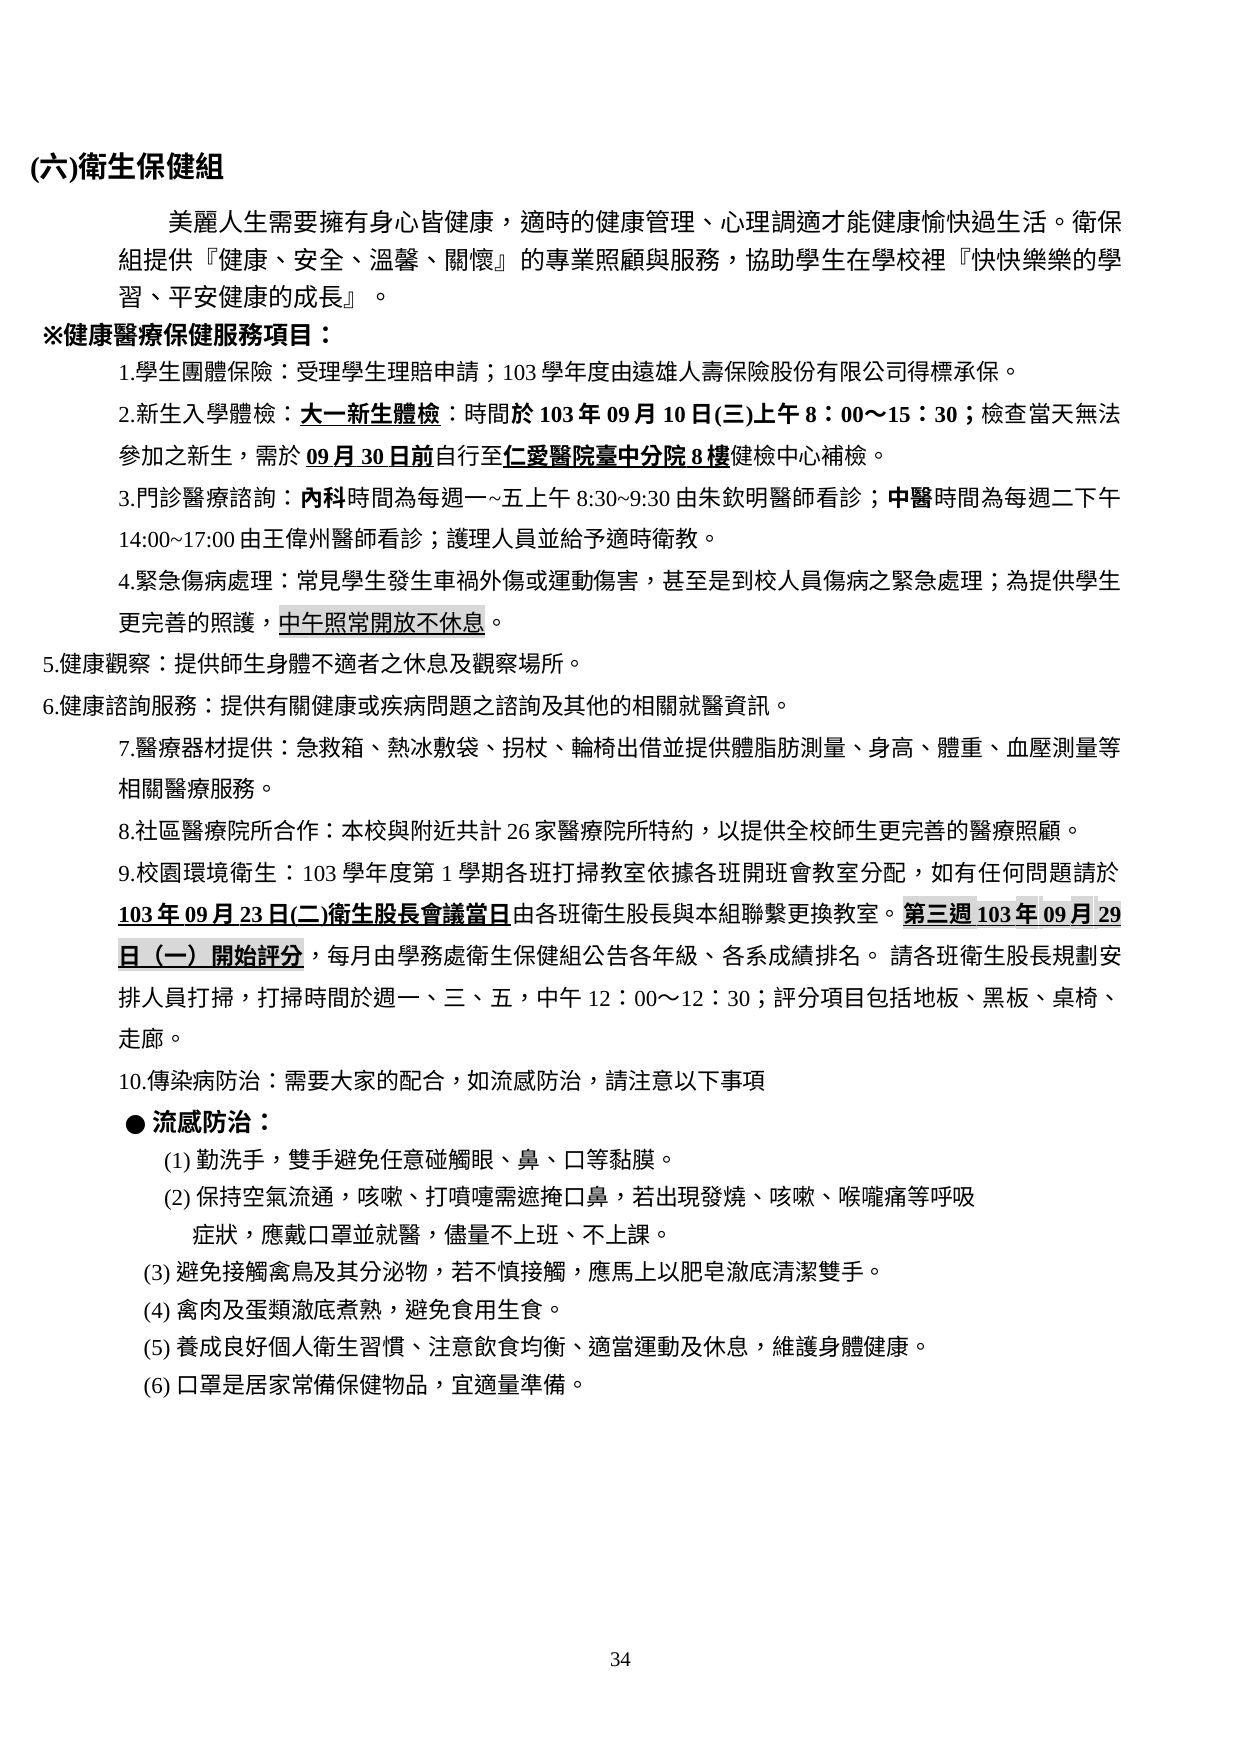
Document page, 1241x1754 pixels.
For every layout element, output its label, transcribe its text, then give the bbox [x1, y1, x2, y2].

text (4) 禽肉及蛋類澈底煮熟，避免食用生食。 [81, 1289, 1122, 1327]
text 3.門診醫療諮詢：內科時間為每週一~五上午8:30~9:30由朱欽明醫師看診；中醫時間為每週二下午14:00~17:00由王偉州醫師看診；護理人員並給予適時衛教。 [118, 473, 1122, 556]
text (2) 保持空氣流通，咳嗽、打噴嚏需遮掩口鼻，若出現發燒、咳嗽、喉嚨痛等呼吸 [118, 1177, 1122, 1214]
text 6.健康諮詢服務：提供有關健康或疾病問題之諮詢及其他的相關就醫資訊。 [42, 681, 1122, 723]
text 美麗人生需要擁有身心皆健康，適時的健康管理、心理調適才能健康愉快過生活。衛保組提供『健康、安全、溫馨、關懷』的專業照顧與服務，協助學生在學校裡『快快樂樂的學習、平安健康的成長』。 [118, 202, 1122, 314]
text 4.緊急傷病處理：常見學生發生車禍外傷或運動傷害，甚至是到校人員傷病之緊急處理；為提供學生更完善的照護，中午照常開放不休息。 [118, 556, 1122, 639]
text (6) 口罩是居家常備保健物品，宜適量準備。 [81, 1364, 1122, 1402]
text (5) 養成良好個人衛生習慣、注意飲食均衡、適當運動及休息，維護身體健康。 [81, 1327, 1122, 1364]
text (1) 勤洗手，雙手避免任意碰觸眼、鼻、口等黏膜。 [118, 1139, 1122, 1177]
text ※健康醫療保健服務項目： [42, 314, 1122, 352]
text 5.健康觀察：提供師生身體不適者之休息及觀察場所。 [42, 639, 1122, 681]
text 8.社區醫療院所合作：本校與附近共計26家醫療院所特約，以提供全校師生更完善的醫療照顧。 [118, 806, 1122, 848]
text 症狀，應戴口罩並就醫，儘量不上班、不上課。 [118, 1214, 1122, 1252]
text (六)衛生保健組 [30, 127, 1122, 202]
text ● 流感防治： [118, 1098, 1122, 1139]
text 2.新生入學體檢：大一新生體檢：時間於103年09月10日(三)上午8：00～15：30；檢查當天無法參加之新生，需於09月30日前自行至仁愛醫院臺中分院8樓健檢中心補檢。 [118, 389, 1122, 473]
text 1.學生團體保險：受理學生理賠申請；103學年度由遠雄人壽保險股份有限公司得標承保。 [118, 352, 1122, 389]
text 9.校園環境衛生：103學年度第1學期各班打掃教室依據各班開班會教室分配，如有任何問題請於103年09月23日(二)衛生股長會議當日由各班衛生股長與本組聯繫更換教室。第三週103年09月29日（一）開始評分，每月由學務處衛生保健組公告各年級、各系成績排名。 請各班衛生股長規劃安排人員打掃，打掃時間於週一、三、五，中午12：00～12：30；評分項目包括地板、黑板、桌椅、走廊。 [118, 848, 1122, 1056]
text 7.醫療器材提供：急救箱、熱冰敷袋、拐杖、輪椅出借並提供體脂肪測量、身高、體重、血壓測量等相關醫療服務。 [118, 723, 1122, 806]
text 10.傳染病防治：需要大家的配合，如流感防治，請注意以下事項 [118, 1056, 1122, 1098]
text (3) 避免接觸禽鳥及其分泌物，若不慎接觸，應馬上以肥皂澈底清潔雙手。 [81, 1252, 1122, 1289]
